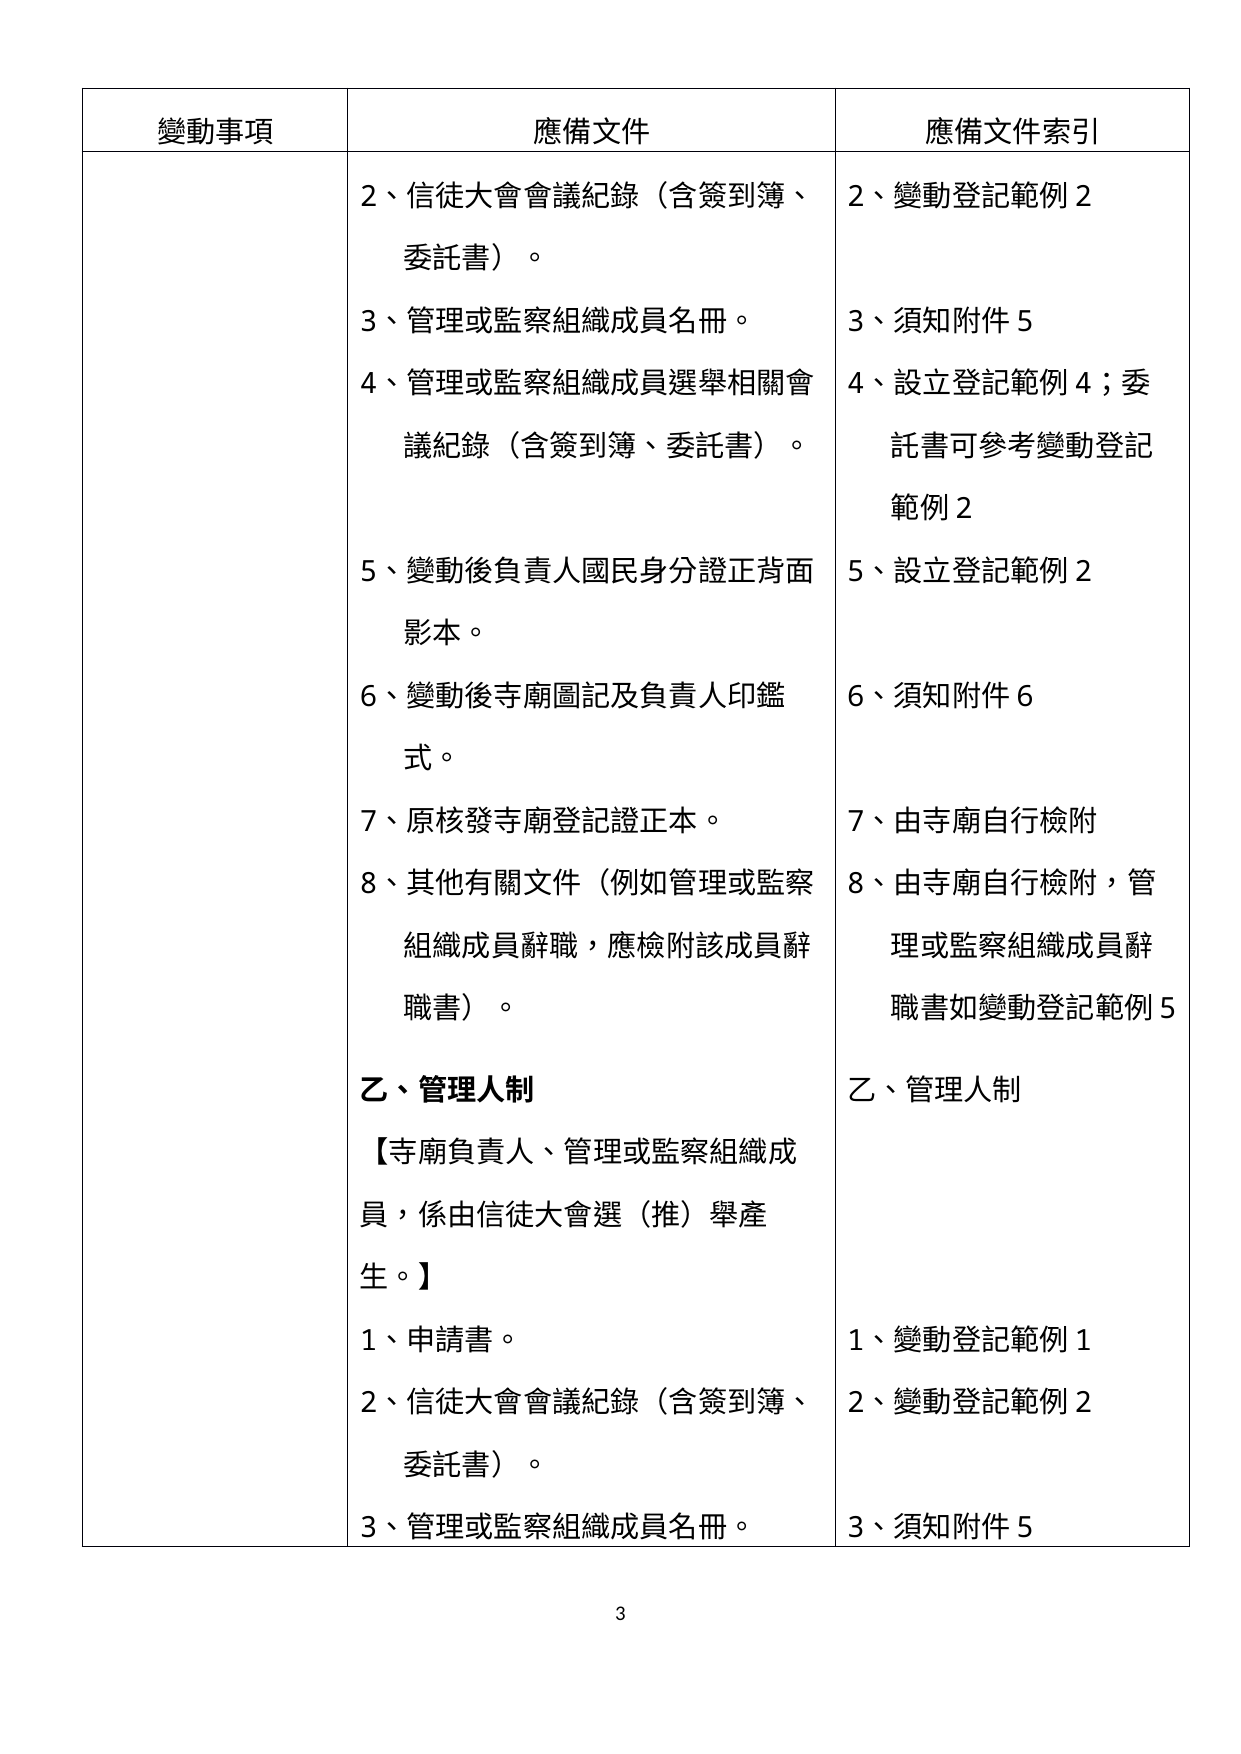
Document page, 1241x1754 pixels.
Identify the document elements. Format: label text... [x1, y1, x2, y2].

table_cell 2、信徒大會會議紀錄（含簽到簿、委託書）。 3、管理或監察組織成員名冊。 4、管理或監察組織成員選舉相關會議紀錄（含簽到簿、委託書）。 5、變動後負責人國民身分證正背面影本。 6、變動後寺廟圖記及負責人印鑑式。 7、原核發寺廟登記證正本。 8、其他有關文件（例如管理或監察組織成員辭職，應檢附該成員辭職書）。 乙、管理人制 【寺廟負責人、管理或監察組織成員，係由信徒大會選（推）舉產生。】 1、申請書。 2、信徒大會會議紀錄（含簽到簿、委託書）。 3、管理或監察組織成員名冊。 [348, 152, 835, 1546]
table_header 應備文件 [348, 89, 835, 151]
table_header 應備文件索引 [836, 89, 1189, 151]
table_cell 2、變動登記範例2 3、須知附件5 4、設立登記範例4；委託書可參考變動登記範例2 5、設立登記範例2 6、須知附件6 7、由寺廟自行檢附 8、由寺廟自行檢附，管理或監察組織成員辭職書如變動登記範例5 乙、管理人制 1、變動登記範例1 2、變動登記範例2 3、須知附件5 [836, 152, 1189, 1546]
table_header 變動事項 [83, 89, 347, 151]
table_cell [83, 152, 347, 1546]
